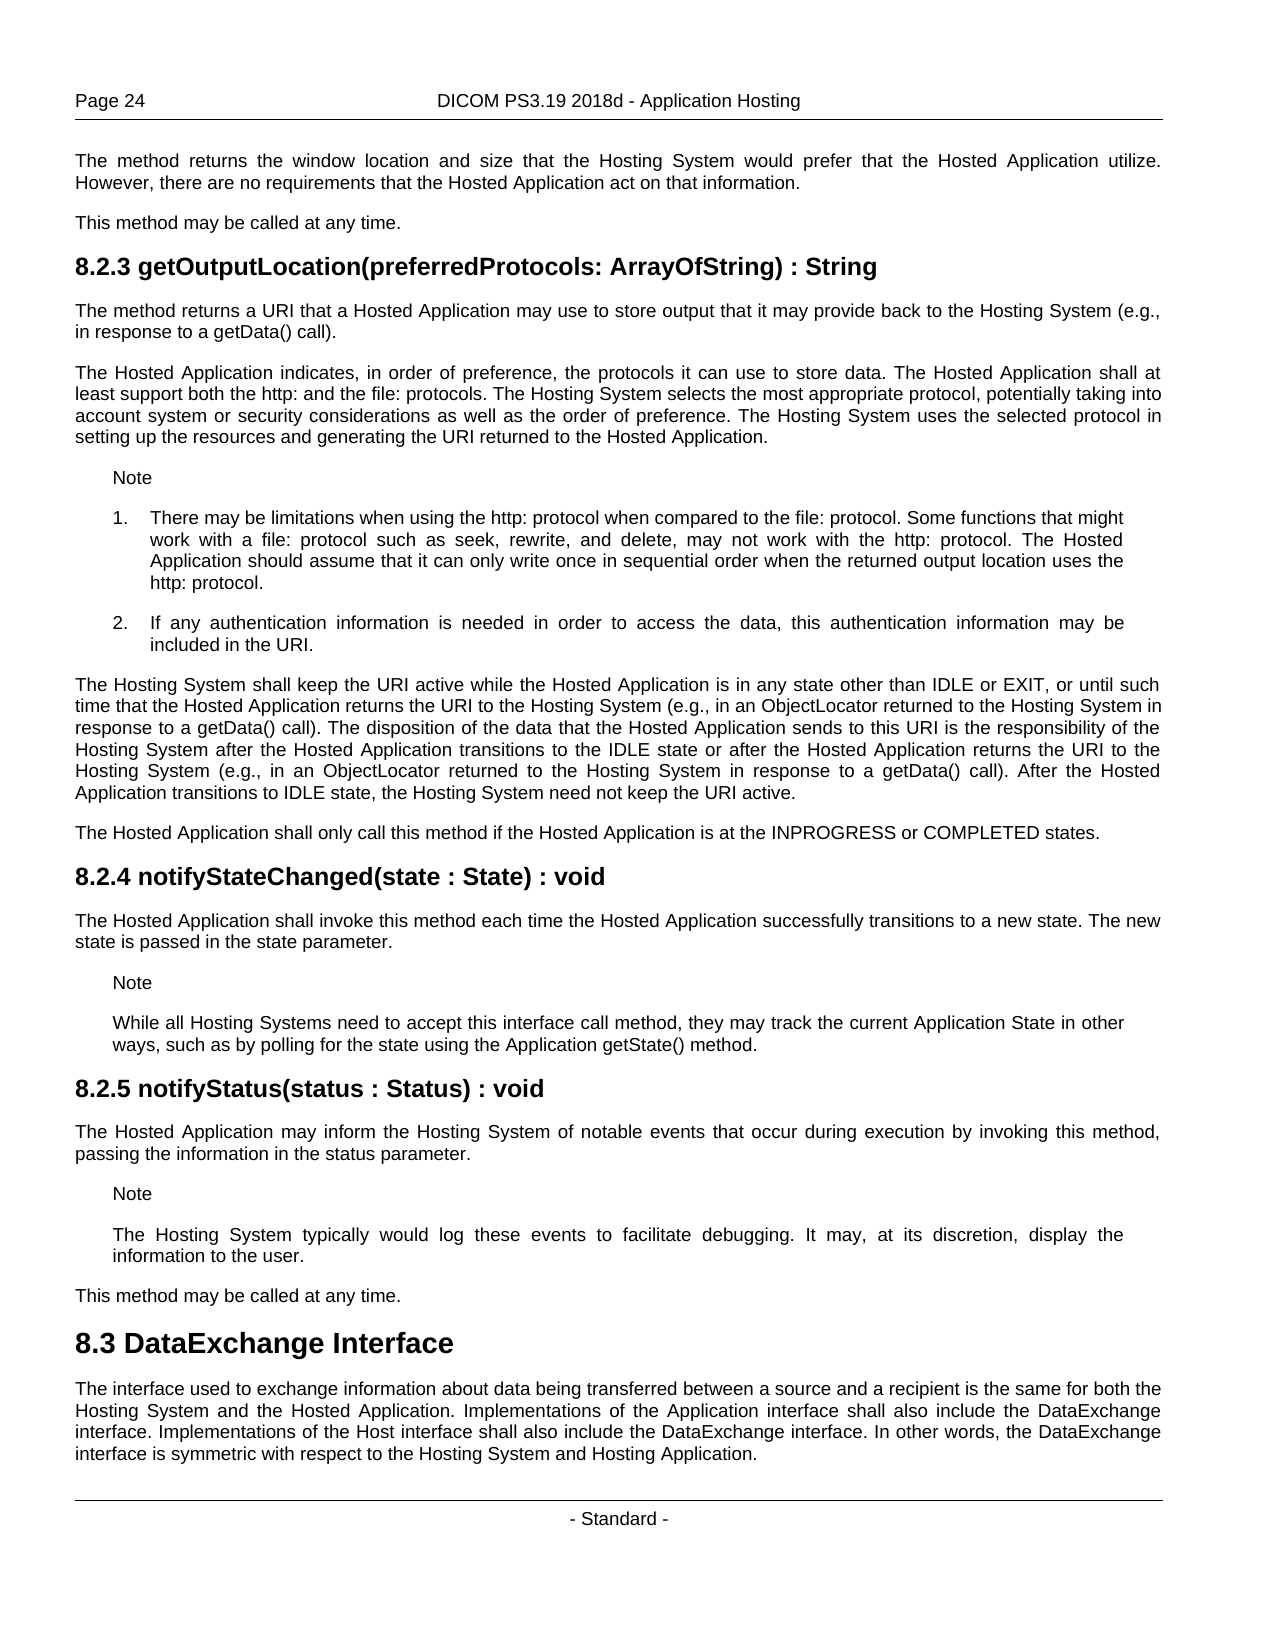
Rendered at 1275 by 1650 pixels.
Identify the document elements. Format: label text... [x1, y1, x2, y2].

text This method may be called at any time. [75, 212, 1162, 233]
text The Hosted Application shall only call this method if the Hosted Application is at the INPROGRESS or COMPLETED states. [75, 822, 1162, 843]
text The Hosted Application shall invoke this method each time the Hosted Application successfully transitions to a new state. The new state is passed in the state parameter. [75, 910, 1162, 953]
text 8.2.5 notifyStatus(status : Status) : void [75, 1074, 1162, 1102]
text The method returns the window location and size that the Hosting System would prefer that the Hosted Application utilize. However, there are no requirements that the Hosted Application act on that information. [75, 150, 1162, 193]
text This method may be called at any time. [75, 1285, 1162, 1307]
text While all Hosting Systems need to accept this interface call method, they may track the current Application State in other ways, such as by polling for the state using the Application getState() method. [112, 1012, 1125, 1055]
text 8.2.4 notifyStateChanged(state : State) : void [75, 862, 1162, 891]
text 8.3 DataExchange Interface [75, 1326, 1162, 1359]
list There may be limitations when using the http: protocol when compared to the file: protocol. Some functions that might work with a file: protocol such as seek, rewrite, and delete, may not work with the http: protocol. The Hosted Application should assume that it can only write once in sequential order when the returned output location uses the http: protocol. [112, 507, 1125, 593]
text The interface used to exchange information about data being transferred between a source and a recipient is the same for both the Hosting System and the Hosted Application. Implementations of the Application interface shall also include the DataExchange interface. Implementations of the Host interface shall also include the DataExchange interface. In other words, the DataExchange interface is symmetric with respect to the Hosting System and Hosting Application. [75, 1378, 1162, 1464]
text The Hosting System typically would log these events to facilitate debugging. It may, at its discretion, display the information to the user. [112, 1223, 1125, 1267]
text Note [112, 1183, 1125, 1205]
text The Hosting System shall keep the URI active while the Hosted Application is in any state other than IDLE or EXIT, or until such time that the Hosted Application returns the URI to the Hosting System (e.g., in an ObjectLocator returned to the Hosting System in response to a getData() call). The disposition of the data that the Hosted Application sends to this URI is the responsibility of the Hosting System after the Hosted Application transitions to the IDLE state or after the Hosted Application returns the URI to the Hosting System (e.g., in an ObjectLocator returned to the Hosting System in response to a getData() call). After the Hosted Application transitions to IDLE state, the Hosting System need not keep the URI active. [75, 674, 1162, 803]
list If any authentication information is needed in order to access the data, this authentication information may be included in the URI. [112, 612, 1125, 655]
text Note [112, 972, 1125, 993]
text The Hosted Application indicates, in order of preference, the protocols it can use to store data. The Hosted Application shall at least support both the http: and the file: protocols. The Hosting System selects the most appropriate protocol, potentially taking into account system or security considerations as well as the order of preference. The Hosting System uses the selected protocol in setting up the resources and generating the URI returned to the Hosted Application. [75, 362, 1162, 448]
text The method returns a URI that a Hosted Application may use to store output that it may provide back to the Hosting System (e.g., in response to a getData() call). [75, 300, 1162, 343]
text 8.2.3 getOutputLocation(preferredProtocols: ArrayOfString) : String [75, 252, 1162, 281]
text The Hosted Application may inform the Hosting System of notable events that occur during execution by invoking this method, passing the information in the status parameter. [75, 1121, 1162, 1164]
text Note [112, 467, 1125, 488]
